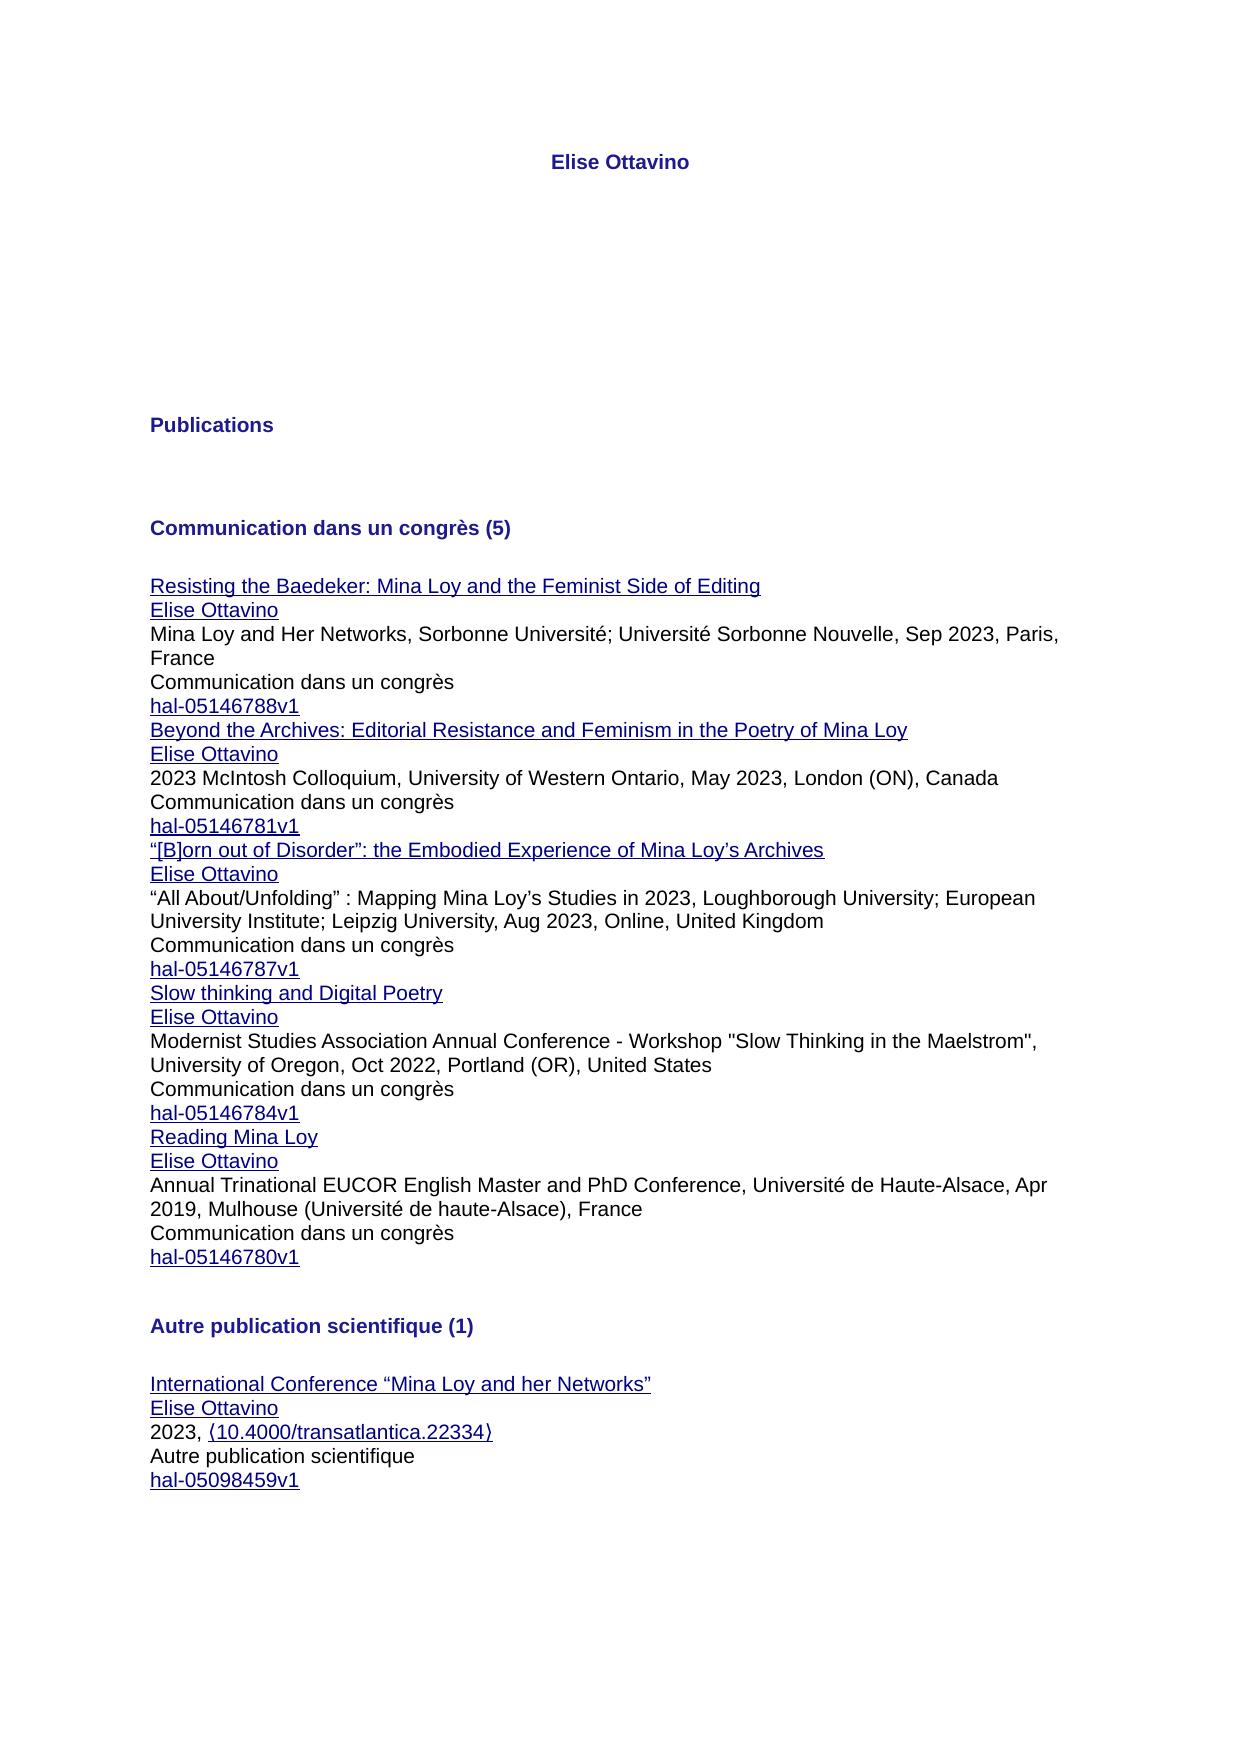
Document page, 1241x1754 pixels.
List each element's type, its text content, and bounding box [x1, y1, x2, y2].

table_header International Conference “Mina Loy and her Networks” Elise Ottavino 2023, ⟨10.4000/transatlantica.22334⟩ Autre publication scientifique hal-05098459v1 [150, 1372, 1090, 1492]
subtitle Autre publication scientifique (1) [150, 1313, 1090, 1337]
table_cell “[B]orn out of Disorder”: the Embodied Experience of Mina Loy’s Archives Elise Ottavino “All About/Unfolding” : Mapping Mina Loy’s Studies in 2023, Loughborough University; European University Institute; Leipzig University, Aug 2023, Online, United Kingdom Communication dans un congrès hal-05146787v1 [150, 838, 1090, 981]
table_cell Slow thinking and Digital Poetry Elise Ottavino Modernist Studies Association Annual Conference - Workshop "Slow Thinking in the Maelstrom", University of Oregon, Oct 2022, Portland (OR), United States Communication dans un congrès hal-05146784v1 [150, 981, 1090, 1125]
table_cell Beyond the Archives: Editorial Resistance and Feminism in the Poetry of Mina Loy Elise Ottavino 2023 McIntosh Colloquium, University of Western Ontario, May 2023, London (ON), Canada Communication dans un congrès hal-05146781v1 [150, 718, 1090, 837]
table_cell Reading Mina Loy Elise Ottavino Annual Trinational EUCOR English Master and PhD Conference, Université de Haute-Alsace, Apr 2019, Mulhouse (Université de haute-Alsace), France Communication dans un congrès hal-05146780v1 [150, 1125, 1090, 1269]
subtitle Publications [150, 412, 1090, 436]
table_header Resisting the Baedeker: Mina Loy and the Feminist Side of Editing Elise Ottavino Mina Loy and Her Networks, Sorbonne Université; Université Sorbonne Nouvelle, Sep 2023, Paris, France Communication dans un congrès hal-05146788v1 [150, 574, 1090, 718]
subtitle Elise Ottavino [150, 150, 1090, 174]
subtitle Communication dans un congrès (5) [150, 516, 1090, 539]
